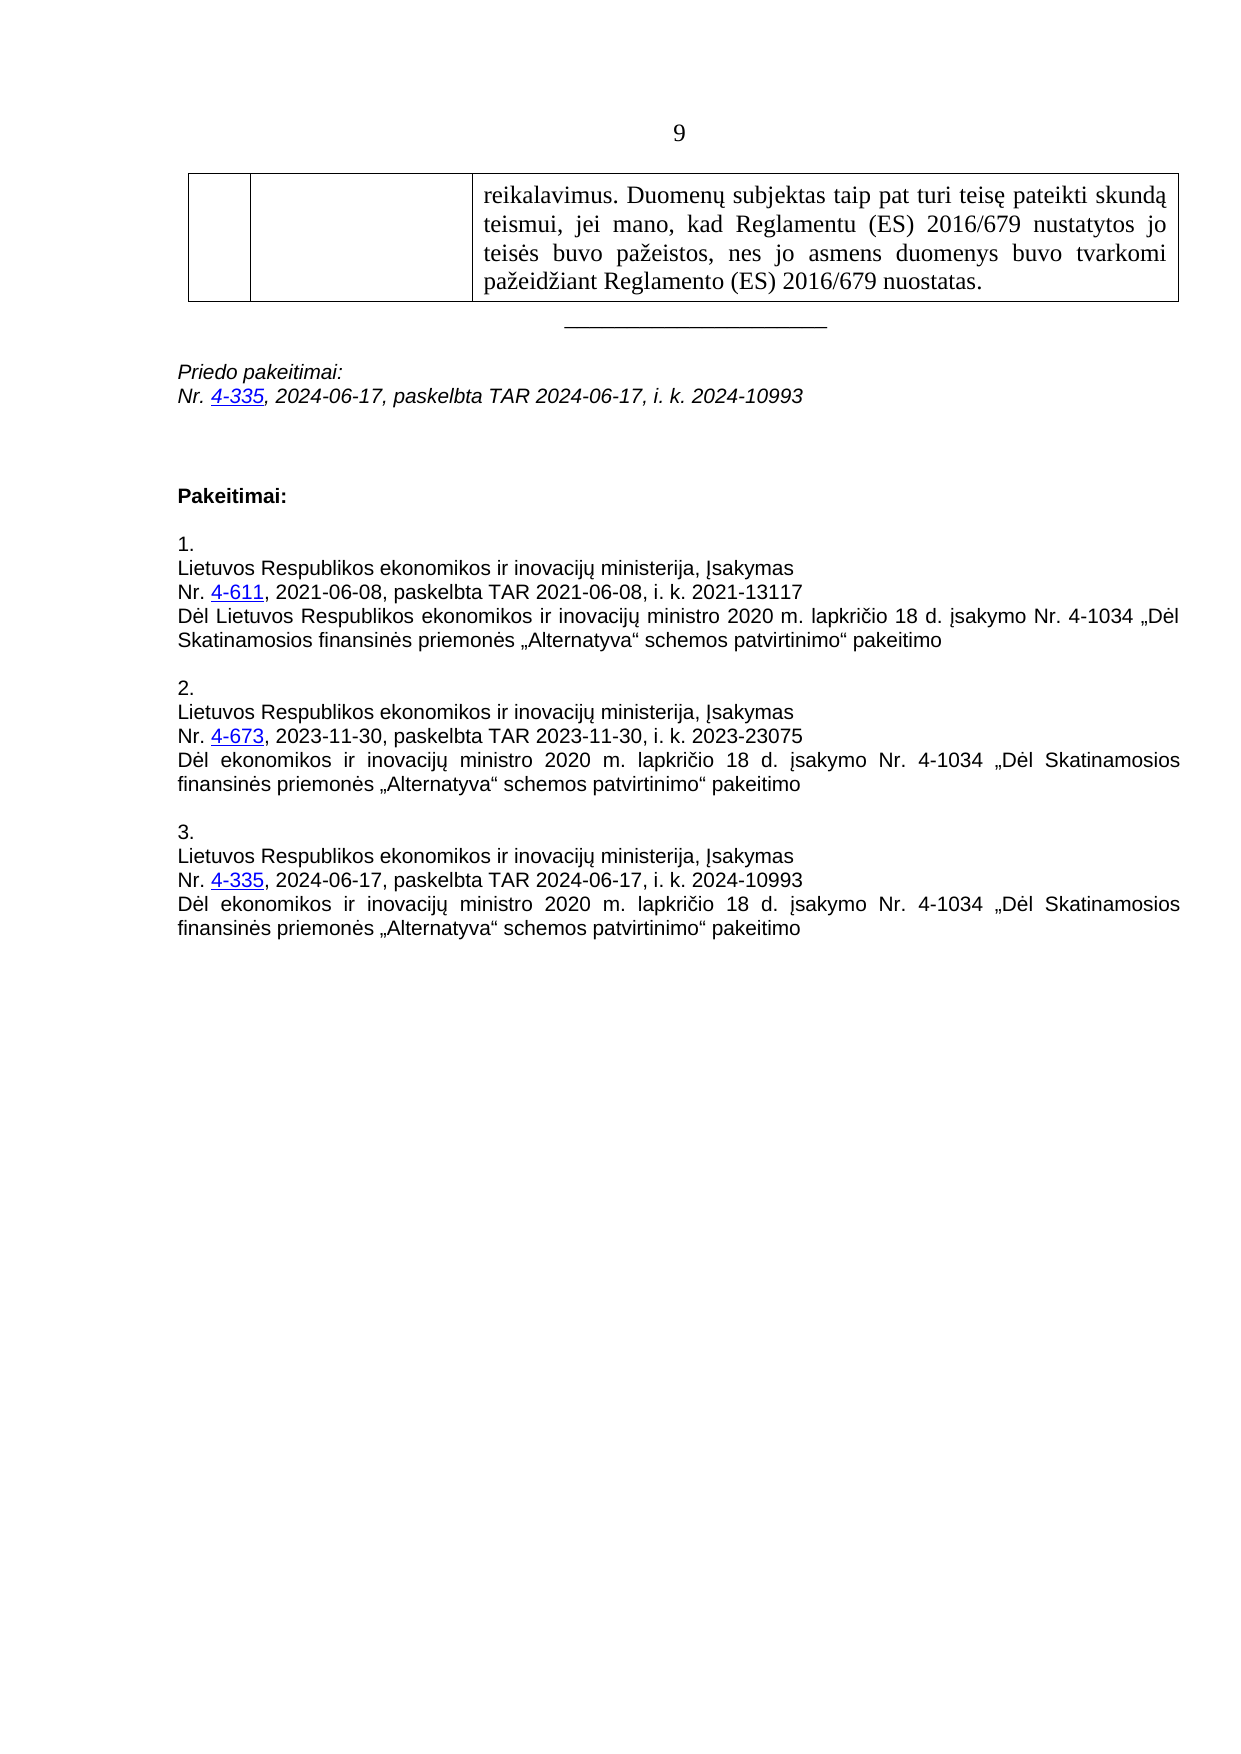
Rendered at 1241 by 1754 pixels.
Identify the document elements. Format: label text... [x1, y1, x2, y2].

text Dėl Lietuvos Respublikos ekonomikos ir inovacijų ministro 2020 m. lapkričio 18 d. įsakymo Nr. 4-1034 „Dėl Skatinamosios finansinės priemonės „Alternatyva“ schemos patvirtinimo“ pakeitimo [177, 604, 1181, 652]
text Lietuvos Respublikos ekonomikos ir inovacijų ministerija, Įsakymas [177, 556, 1181, 580]
table_cell reikalavimus. Duomenų subjektas taip pat turi teisę pateikti skundą teismui, jei mano, kad Reglamentu (ES) 2016/679 nustatytos jo teisės buvo pažeistos, nes jo asmens duomenys buvo tvarkomi pažeidžiant Reglamento (ES) 2016/679 nuostatas. [473, 174, 1178, 301]
text Nr. 4-611, 2021-06-08, paskelbta TAR 2021-06-08, i. k. 2021-13117 [177, 580, 1181, 604]
text Lietuvos Respublikos ekonomikos ir inovacijų ministerija, Įsakymas [177, 700, 1181, 724]
table_cell [251, 174, 472, 301]
table_cell [189, 174, 250, 301]
text 2. [177, 676, 1181, 700]
text Priedo pakeitimai: [177, 360, 1181, 384]
text Dėl ekonomikos ir inovacijų ministro 2020 m. lapkričio 18 d. įsakymo Nr. 4-1034 „Dėl Skatinamosios finansinės priemonės „Alternatyva“ schemos patvirtinimo“ pakeitimo [177, 892, 1181, 939]
text Pakeitimai: [177, 484, 1181, 508]
text Nr. 4-335, 2024-06-17, paskelbta TAR 2024-06-17, i. k. 2024-10993 [177, 868, 1181, 892]
text Nr. 4-673, 2023-11-30, paskelbta TAR 2023-11-30, i. k. 2023-23075 [177, 724, 1181, 748]
text 3. [177, 820, 1181, 844]
text Dėl ekonomikos ir inovacijų ministro 2020 m. lapkričio 18 d. įsakymo Nr. 4-1034 „Dėl Skatinamosios finansinės priemonės „Alternatyva“ schemos patvirtinimo“ pakeitimo [177, 748, 1181, 796]
text Nr. 4-335, 2024-06-17, paskelbta TAR 2024-06-17, i. k. 2024-10993 [177, 384, 1181, 408]
text _____________________ [177, 302, 1181, 331]
text 1. [177, 532, 1181, 556]
text Lietuvos Respublikos ekonomikos ir inovacijų ministerija, Įsakymas [177, 844, 1181, 868]
